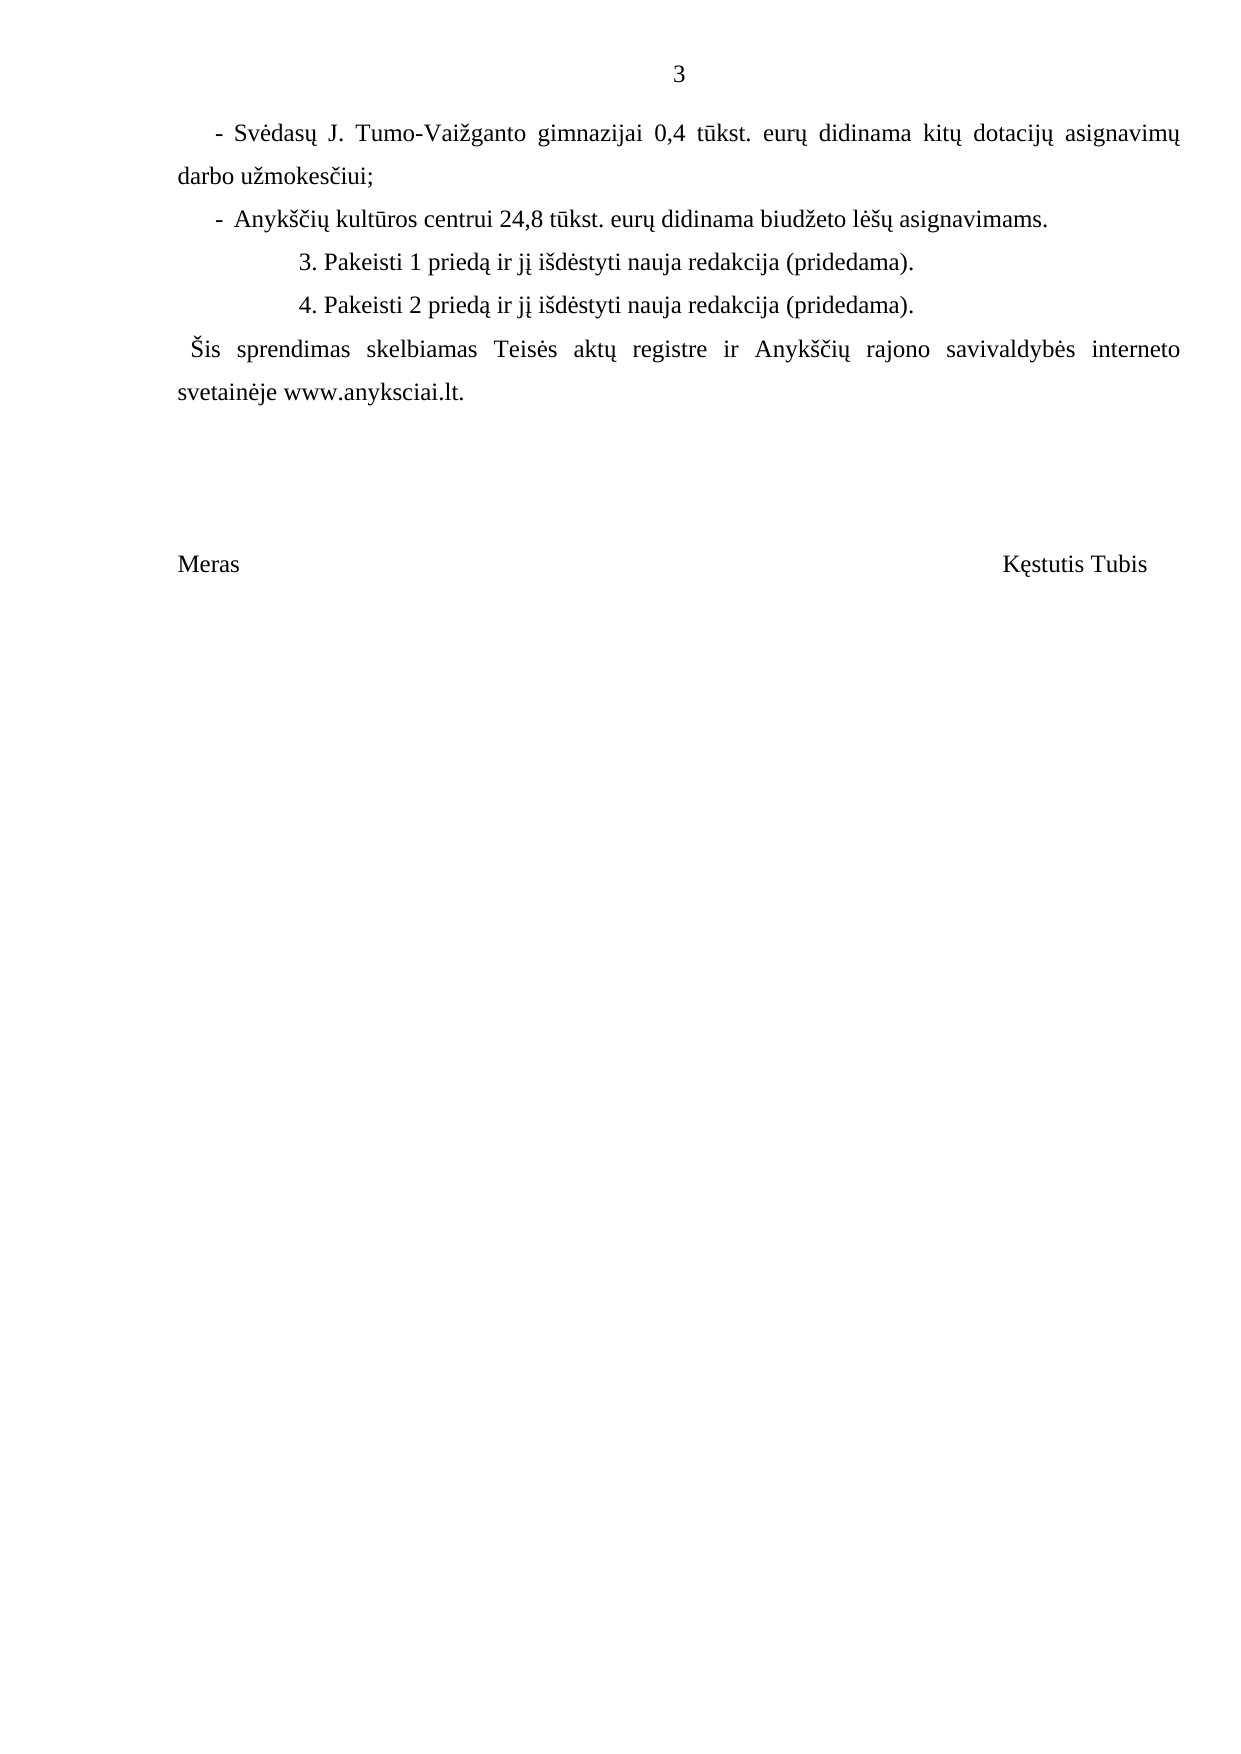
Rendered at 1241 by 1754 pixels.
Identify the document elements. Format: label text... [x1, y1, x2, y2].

text Šis sprendimas skelbiamas Teisės aktų registre ir Anykščių rajono savivaldybės interneto svetainėje www.anyksciai.lt. [177, 334, 1181, 406]
text Meras Kęstutis Tubis [177, 549, 1181, 578]
text 4. Pakeisti 2 priedą ir jį išdėstyti nauja redakcija (pridedama). [215, 291, 1181, 319]
text - Anykščių kultūros centrui 24,8 tūkst. eurų didinama biudžeto lėšų asignavimams. [177, 204, 1181, 233]
text - Svėdasų J. Tumo-Vaižganto gimnazijai 0,4 tūkst. eurų didinama kitų dotacijų asignavimų darbo užmokesčiui; [177, 118, 1181, 190]
text 3. Pakeisti 1 priedą ir jį išdėstyti nauja redakcija (pridedama). [215, 247, 1181, 276]
